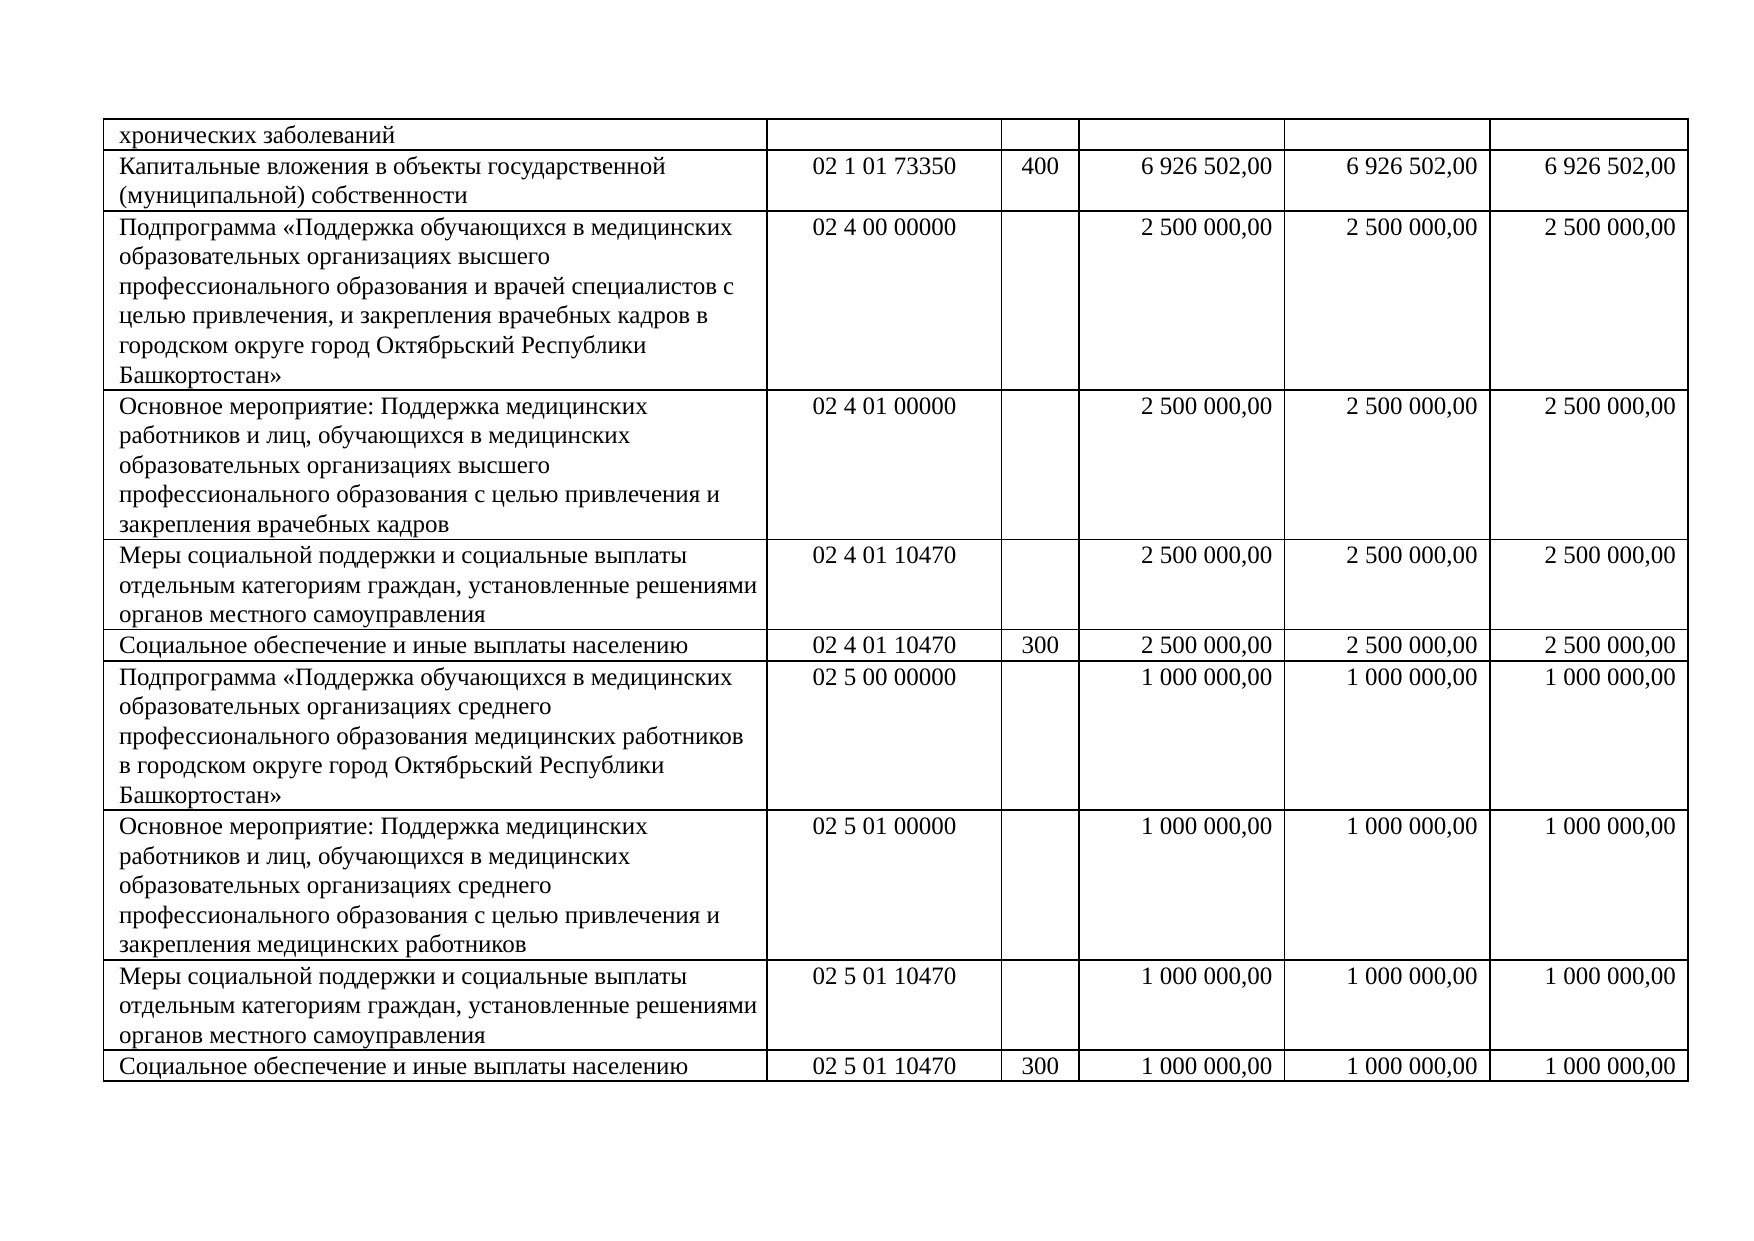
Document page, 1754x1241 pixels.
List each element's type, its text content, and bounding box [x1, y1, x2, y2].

table_cell 1 000 000,00 [1285, 662, 1489, 809]
table_cell [1002, 811, 1078, 959]
table_cell 1 000 000,00 [1491, 662, 1687, 809]
table_cell Основное мероприятие: Поддержка медицинских работников и лиц, обучающихся в медицинских образовательных организациях среднего профессионального образования с целью привлечения и закрепления медицинских работников [104, 811, 766, 959]
table_cell 1 000 000,00 [1285, 961, 1489, 1049]
table_cell [1689, 389, 1693, 538]
table_cell 300 [1002, 1051, 1078, 1080]
table_cell [1002, 212, 1078, 389]
table_cell Социальное обеспечение и иные выплаты населению [104, 1051, 766, 1080]
table_cell 6 926 502,00 [1491, 151, 1687, 210]
table_cell 02 4 01 00000 [768, 391, 1001, 538]
table_cell 1 000 000,00 [1491, 961, 1687, 1049]
table_cell хронических заболеваний [104, 120, 766, 149]
table_cell Социальное обеспечение и иные выплаты населению [104, 630, 766, 660]
table_cell 02 4 01 10470 [768, 630, 1001, 660]
table_cell 6 926 502,00 [1285, 151, 1489, 210]
table_cell 2 500 000,00 [1491, 540, 1687, 629]
table_cell 2 500 000,00 [1285, 630, 1489, 660]
table_cell Подпрограмма «Поддержка обучающихся в медицинских образовательных организациях высшего профессионального образования и врачей специалистов с целью привлечения, и закрепления врачебных кадров в городском округе город Октябрьский Республики Башкортостан» [104, 212, 766, 389]
table_cell [1689, 1049, 1693, 1080]
table_cell 1 000 000,00 [1285, 1051, 1489, 1080]
table_cell 02 5 00 00000 [768, 662, 1001, 809]
table_cell 2 500 000,00 [1080, 212, 1284, 389]
table_cell 2 500 000,00 [1491, 212, 1687, 389]
table_cell 1 000 000,00 [1491, 811, 1687, 959]
table_cell [1002, 120, 1078, 149]
table_cell [1689, 809, 1693, 959]
table_cell 02 1 01 73350 [768, 151, 1001, 210]
table_cell 02 4 01 10470 [768, 540, 1001, 629]
table_cell 1 000 000,00 [1080, 811, 1284, 959]
table_cell 2 500 000,00 [1285, 391, 1489, 538]
table_cell 02 5 01 10470 [768, 961, 1001, 1049]
table_cell Меры социальной поддержки и социальные выплаты отдельным категориям граждан, установленные решениями органов местного самоуправления [104, 961, 766, 1049]
table_cell Подпрограмма «Поддержка обучающихся в медицинских образовательных организациях среднего профессионального образования медицинских работников в городском округе город Октябрьский Республики Башкортостан» [104, 662, 766, 809]
table_cell [768, 120, 1001, 149]
table_cell 1 000 000,00 [1080, 1051, 1284, 1080]
table_cell 2 500 000,00 [1491, 391, 1687, 538]
table_cell 2 500 000,00 [1080, 540, 1284, 629]
table_cell [1491, 120, 1687, 149]
table_cell [1689, 210, 1693, 389]
table_cell Основное мероприятие: Поддержка медицинских работников и лиц, обучающихся в медицинских образовательных организациях высшего профессионального образования с целью привлечения и закрепления врачебных кадров [104, 391, 766, 538]
table_cell [1080, 120, 1284, 149]
table_cell Меры социальной поддержки и социальные выплаты отдельным категориям граждан, установленные решениями органов местного самоуправления [104, 540, 766, 629]
table_cell 6 926 502,00 [1080, 151, 1284, 210]
table_cell [1002, 662, 1078, 809]
table_cell [1689, 629, 1693, 660]
table_cell [1285, 120, 1489, 149]
table_cell [1689, 118, 1693, 149]
table_cell 2 500 000,00 [1285, 540, 1489, 629]
table_cell [1689, 959, 1693, 1049]
table_cell [1689, 539, 1693, 629]
table_cell 1 000 000,00 [1491, 1051, 1687, 1080]
table_cell [1002, 961, 1078, 1049]
table_cell 400 [1002, 151, 1078, 210]
table_cell 300 [1002, 630, 1078, 660]
table_cell 02 4 00 00000 [768, 212, 1001, 389]
table_cell 02 5 01 10470 [768, 1051, 1001, 1080]
table_cell Капитальные вложения в объекты государственной (муниципальной) собственности [104, 151, 766, 210]
table_cell 2 500 000,00 [1285, 212, 1489, 389]
table_cell 2 500 000,00 [1080, 630, 1284, 660]
table_cell [1689, 660, 1693, 809]
table_cell 1 000 000,00 [1285, 811, 1489, 959]
table_cell [1002, 391, 1078, 538]
table_cell 2 500 000,00 [1080, 391, 1284, 538]
table_cell 1 000 000,00 [1080, 662, 1284, 809]
table_cell [1689, 149, 1693, 210]
table_cell 2 500 000,00 [1491, 630, 1687, 660]
table_cell 1 000 000,00 [1080, 961, 1284, 1049]
table_cell [1002, 540, 1078, 629]
table_cell 02 5 01 00000 [768, 811, 1001, 959]
